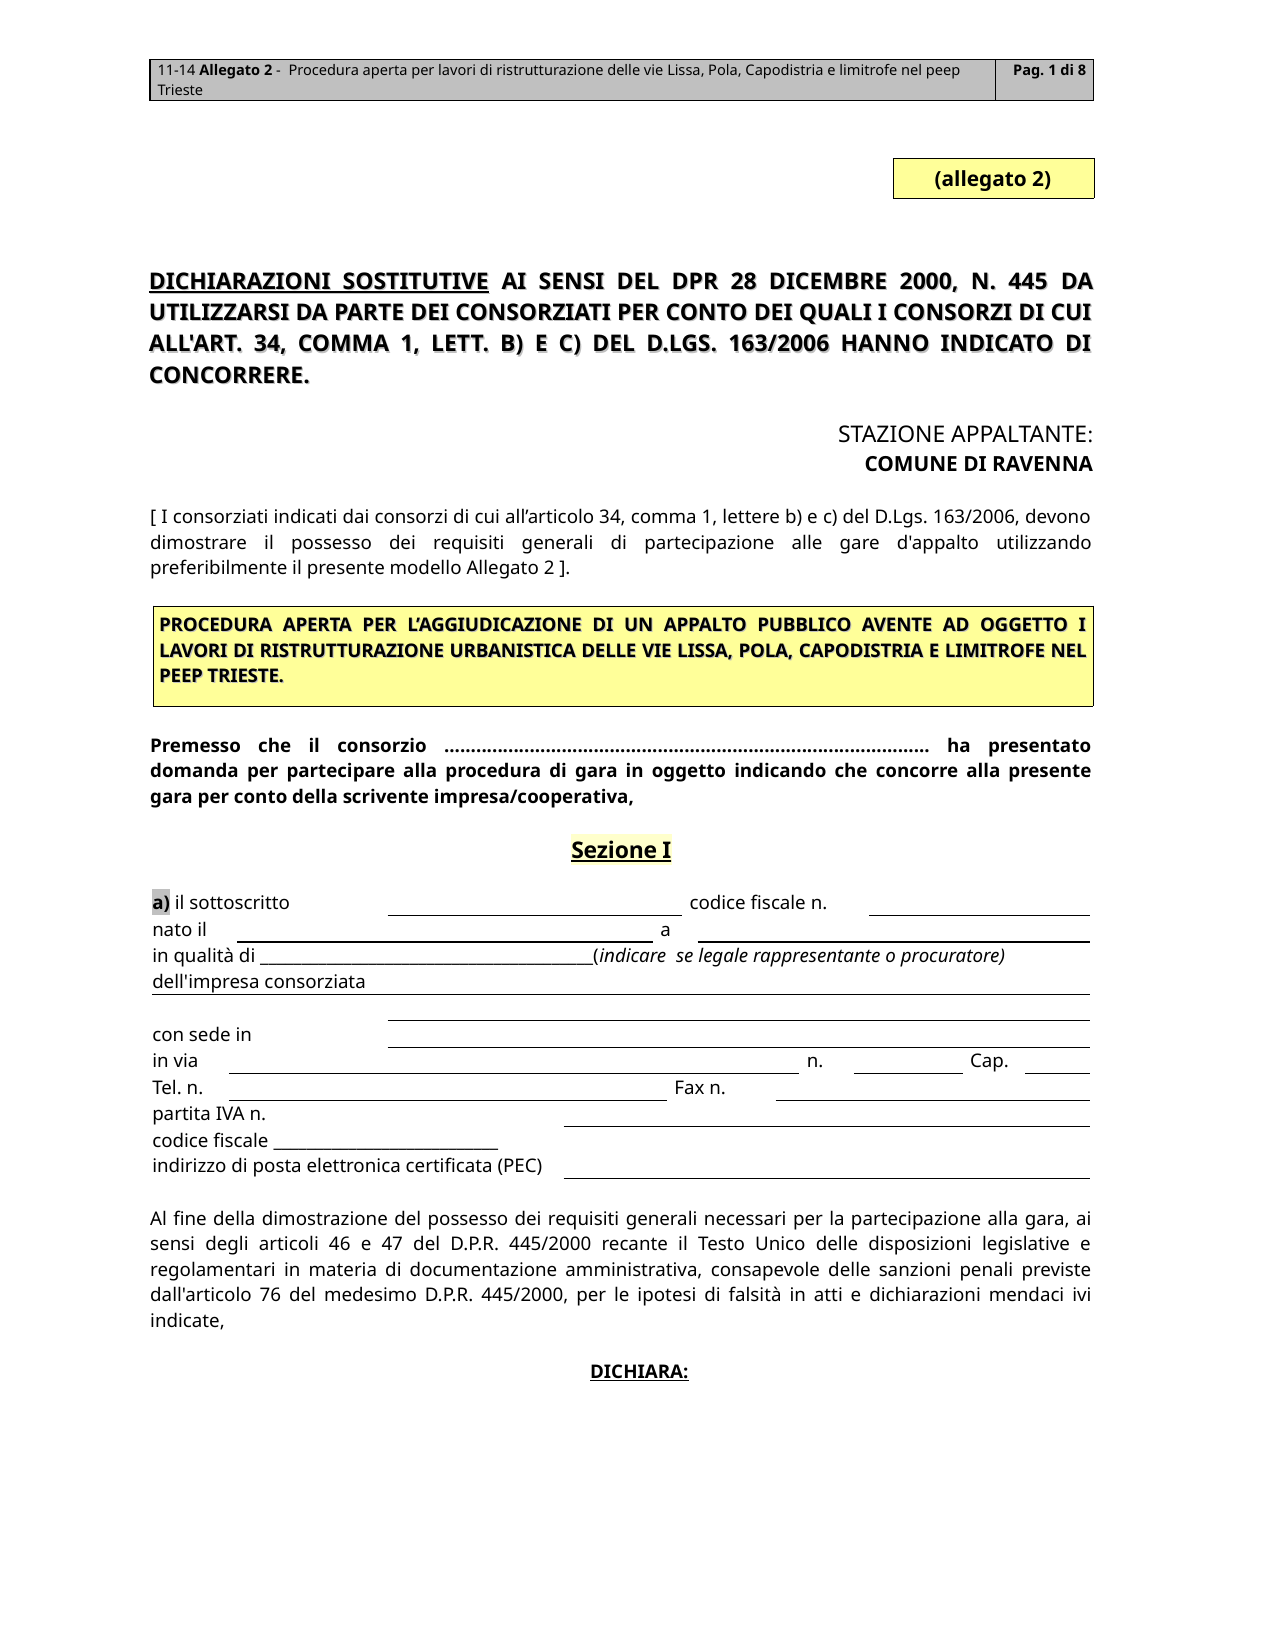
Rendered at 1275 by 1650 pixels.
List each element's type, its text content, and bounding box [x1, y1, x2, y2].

table_cell Cap. [963, 1048, 1025, 1073]
table_cell [698, 915, 1090, 941]
table_cell con sede in [152, 1020, 388, 1047]
text [ I consorziati indicati dai consorzi di cui all’articolo 34, comma 1, lettere b) e c) del D.Lgs. 163/2006, devono dimostrare il possesso dei requisiti generali di partecipazione alle gare d'appalto utilizzando preferibilmente il presente modello Allegato 2 ]. [150, 503, 1093, 580]
table_cell [564, 1127, 1090, 1178]
text STAZIONE APPALTANTE: [150, 418, 1093, 449]
table_cell [854, 1048, 962, 1073]
table_cell [776, 1073, 1090, 1100]
table_cell [388, 1021, 1090, 1047]
table_header a) il sottoscritto [152, 889, 388, 915]
text DICHIARAZIONI SOSTITUTIVE AI SENSI DEL DPR 28 DICEMBRE 2000, N. 445 DA UTILIZZARSI DA PARTE DEI CONSORZIATI PER CONTO DEI QUALI I CONSORZI DI CUI ALL'ART. 34, COMMA 1, LETT. B) E C) DEL D.LGS. 163/2006 HANNO INDICATO DI CONCORRERE. [149, 265, 1093, 390]
table_cell in qualità di ________________________________________(indicare se legale rappresentante o procuratore) dell'impresa consorziata [152, 941, 1090, 993]
table_cell in via [152, 1047, 229, 1073]
table_header codice fiscale n. [682, 889, 869, 915]
table_cell [152, 995, 388, 1020]
table_cell [1025, 1048, 1090, 1073]
table_cell [229, 1074, 667, 1100]
table_header [388, 889, 682, 915]
text Sezione I [150, 834, 1093, 865]
table_cell Tel. n. [152, 1073, 229, 1100]
table_header (allegato 2) [894, 159, 1094, 198]
table_header PROCEDURA APERTA PER L’AGGIUDICAZIONE DI UN APPALTO PUBBLICO AVENTE AD OGGETTO I LAVORI DI RISTRUTTURAZIONE URBANISTICA DELLE VIE LISSA, POLA, CAPODISTRIA E LIMITROFE NEL PEEP TRIESTE. [154, 607, 1093, 706]
table_cell [564, 1100, 1090, 1126]
text Premesso che il consorzio ........................................................................................... ha presentato domanda per partecipare alla procedura di gara in oggetto indicando che concorre alla presente gara per conto della scrivente impresa/cooperativa, [150, 732, 1093, 808]
table_cell partita IVA n. [152, 1100, 563, 1126]
table_cell nato il [152, 915, 237, 941]
table_cell [229, 1047, 799, 1073]
table_cell n. [799, 1048, 854, 1073]
table_cell codice fiscale ___________________________ indirizzo di posta elettronica certificata (PEC) [152, 1126, 563, 1178]
text COMUNE DI RAVENNA [666, 449, 1093, 478]
table_cell Fax n. [667, 1074, 776, 1100]
text DICHIARA: [185, 1358, 1093, 1383]
table_cell a [653, 915, 697, 941]
table_cell [388, 995, 1090, 1020]
table_cell [237, 915, 653, 941]
text Al fine della dimostrazione del possesso dei requisiti generali necessari per la partecipazione alla gara, ai sensi degli articoli 46 e 47 del D.P.R. 445/2000 recante il Testo Unico delle disposizioni legislative e regolamentari in materia di documentazione amministrativa, consapevole delle sanzioni penali previste dall'articolo 76 del medesimo D.P.R. 445/2000, per le ipotesi di falsità in atti e dichiarazioni mendaci ivi indicate, [150, 1205, 1093, 1332]
table_header [869, 889, 1090, 915]
